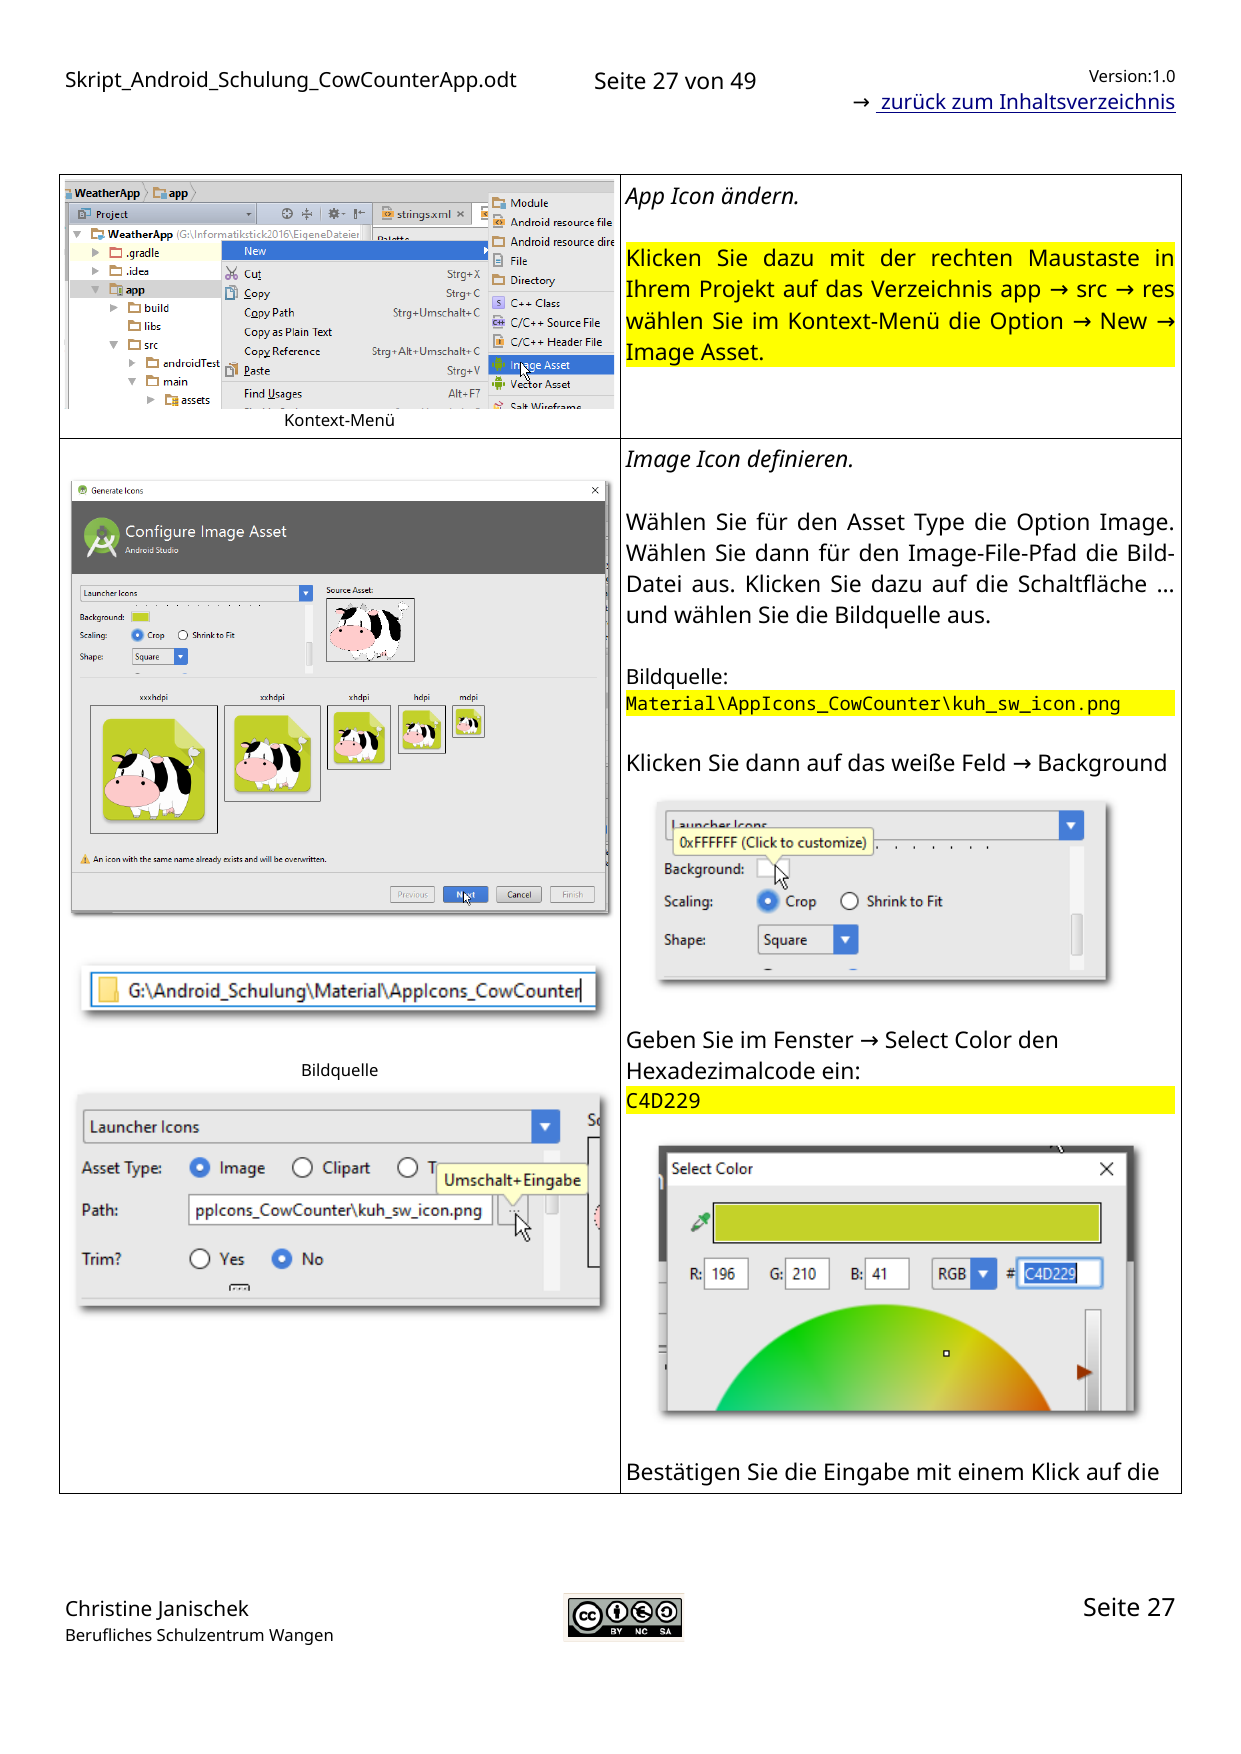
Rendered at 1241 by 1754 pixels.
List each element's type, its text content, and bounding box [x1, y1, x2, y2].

picture [563, 1592, 685, 1642]
picture [645, 790, 1119, 993]
picture [66, 950, 613, 1028]
table_cell Image Icon definieren. Wählen Sie für den Asset Type die Option Image. Wählen Sie dann für den Image-File-Pfad die Bild-Datei aus. Klicken Sie dazu auf die Schaltfläche … und wählen Sie die Bildquelle aus. Bildquelle: Material\AppIcons_CowCounter\kuh_sw_icon.png Klicken Sie dann auf das weiße Feld → Background [621, 439, 1181, 992]
table_cell Kontext-Menü [60, 175, 620, 437]
picture [64, 179, 615, 409]
picture [646, 1133, 1148, 1425]
picture [64, 1081, 615, 1321]
table_cell Geben Sie im Fenster → Select Color den Hexadezimalcode ein: C4D229 [621, 993, 1181, 1133]
table_cell App Icon ändern. Klicken Sie dazu mit der rechten Maustaste in Ihrem Projekt auf das Verzeichnis app → src → res wählen Sie im Kontext-Menü die Option → New → Image Asset. [621, 175, 1181, 437]
table_cell [60, 439, 620, 474]
table_cell Bildquelle [60, 475, 620, 1493]
picture [64, 474, 615, 920]
table_cell Bestätigen Sie die Eingabe mit einem Klick auf die [621, 1134, 1181, 1493]
